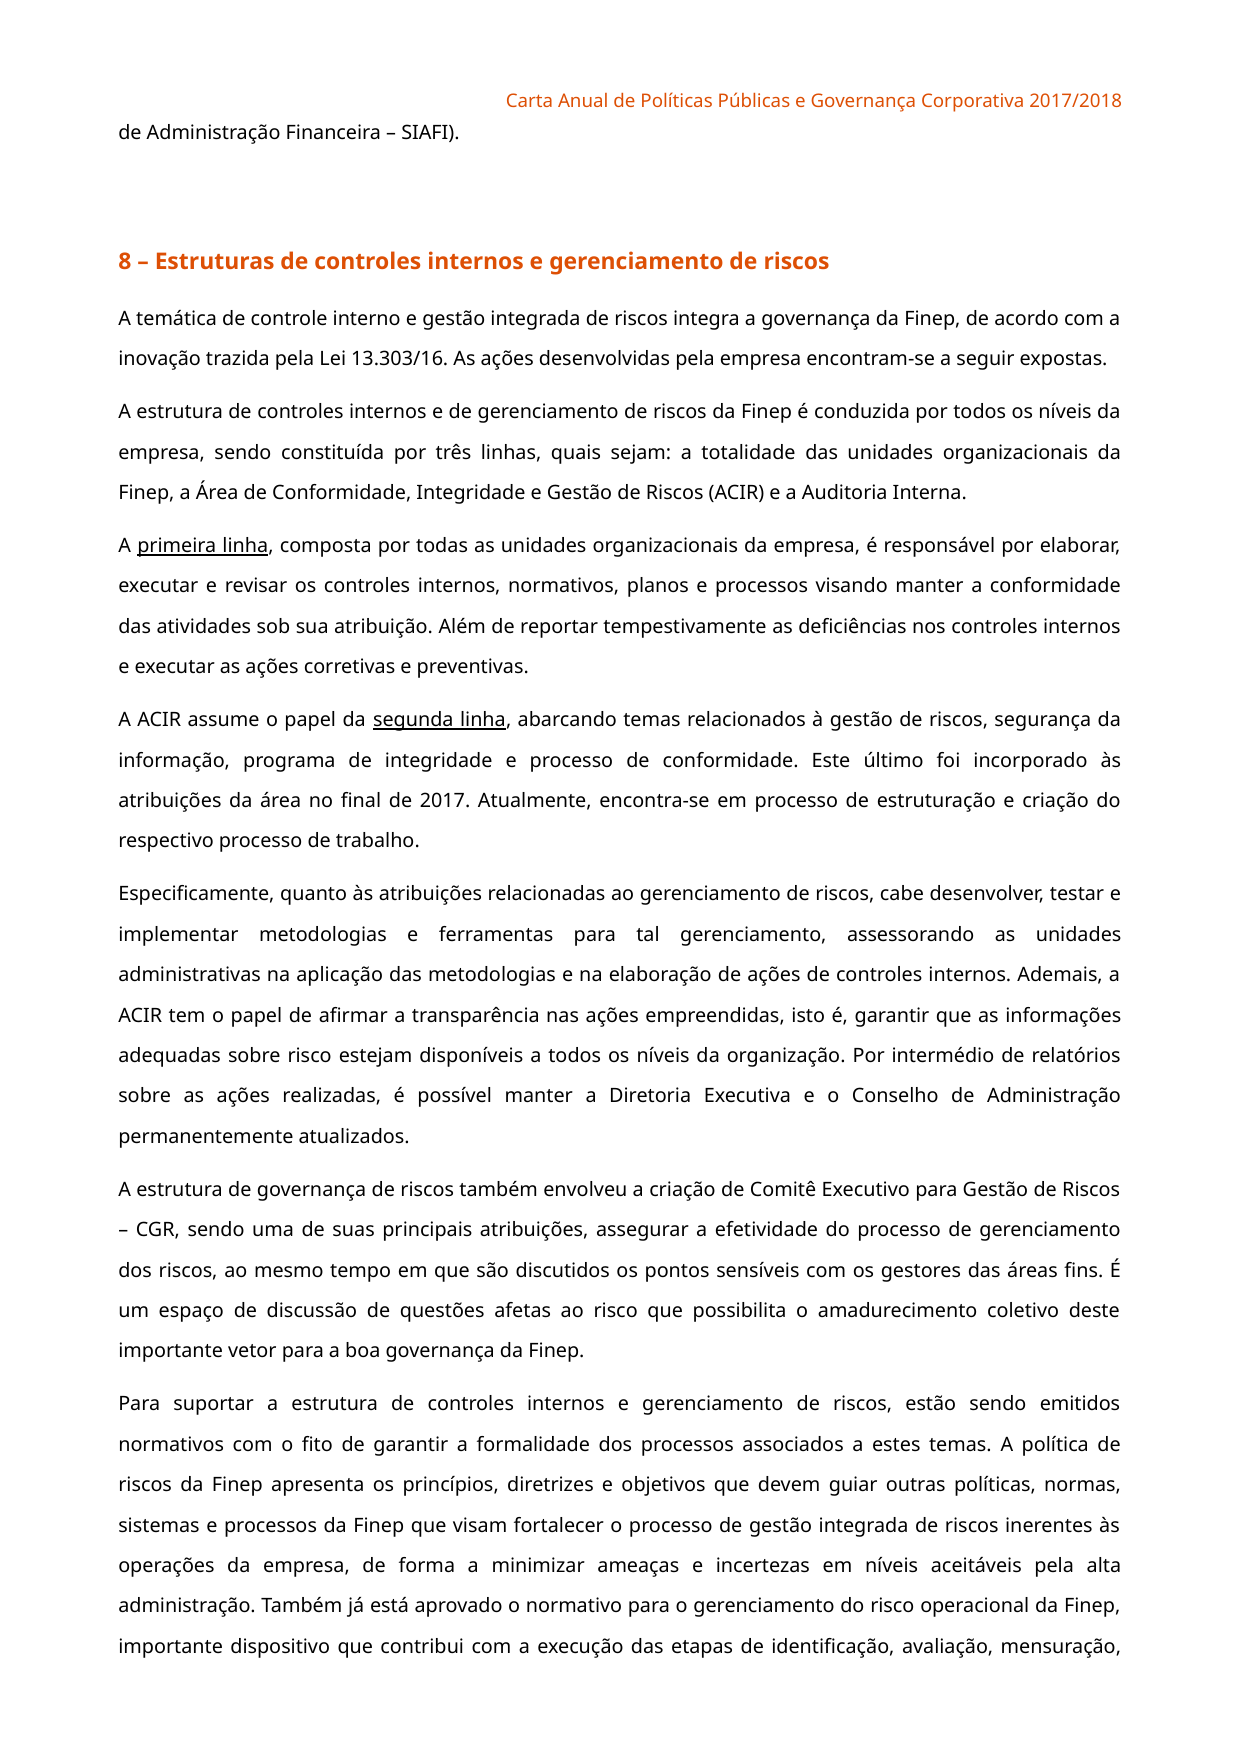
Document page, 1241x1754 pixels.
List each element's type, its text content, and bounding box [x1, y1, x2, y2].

text Para suportar a estrutura de controles internos e gerenciamento de riscos, estão sendo emitidos normativos com o fito de garantir a formalidade dos processos associados a estes temas. A política de riscos da Finep apresenta os princípios, diretrizes e objetivos que devem guiar outras políticas, normas, sistemas e processos da Finep que visam fortalecer o processo de gestão integrada de riscos inerentes às operações da empresa, de forma a minimizar ameaças e incertezas em níveis aceitáveis pela alta administração. Também já está aprovado o normativo para o gerenciamento do risco operacional da Finep, importante dispositivo que contribui com a execução das etapas de identificação, avaliação, mensuração, [118, 1389, 1122, 1659]
text A primeira linha, composta por todas as unidades organizacionais da empresa, é responsável por elaborar, executar e revisar os controles internos, normativos, planos e processos visando manter a conformidade das atividades sob sua atribuição. Além de reportar tempestivamente as deficiências nos controles internos e executar as ações corretivas e preventivas. [118, 531, 1122, 679]
text 8 – Estruturas de controles internos e gerenciamento de riscos [118, 245, 1122, 276]
text de Administração Financeira – SIAFI). [118, 118, 1122, 145]
text Especificamente, quanto às atribuições relacionadas ao gerenciamento de riscos, cabe desenvolver, testar e implementar metodologias e ferramentas para tal gerenciamento, assessorando as unidades administrativas na aplicação das metodologias e na elaboração de ações de controles internos. Ademais, a ACIR tem o papel de afirmar a transparência nas ações empreendidas, isto é, garantir que as informações adequadas sobre risco estejam disponíveis a todos os níveis da organização. Por intermédio de relatórios sobre as ações realizadas, é possível manter a Diretoria Executiva e o Conselho de Administração permanentemente atualizados. [118, 879, 1122, 1149]
text A estrutura de controles internos e de gerenciamento de riscos da Finep é conduzida por todos os níveis da empresa, sendo constituída por três linhas, quais sejam: a totalidade das unidades organizacionais da Finep, a Área de Conformidade, Integridade e Gestão de Riscos (ACIR) e a Auditoria Interna. [118, 397, 1122, 505]
text A estrutura de governança de riscos também envolveu a criação de Comitê Executivo para Gestão de Riscos – CGR, sendo uma de suas principais atribuições, assegurar a efetividade do processo de gerenciamento dos riscos, ao mesmo tempo em que são discutidos os pontos sensíveis com os gestores das áreas fins. É um espaço de discussão de questões afetas ao risco que possibilita o amadurecimento coletivo deste importante vetor para a boa governança da Finep. [118, 1175, 1122, 1364]
text A ACIR assume o papel da segunda linha, abarcando temas relacionados à gestão de riscos, segurança da informação, programa de integridade e processo de conformidade. Este último foi incorporado às atribuições da área no final de 2017. Atualmente, encontra-se em processo de estruturação e criação do respectivo processo de trabalho. [118, 705, 1122, 854]
text A temática de controle interno e gestão integrada de riscos integra a governança da Finep, de acordo com a inovação trazida pela Lei 13.303/16. As ações desenvolvidas pela empresa encontram-se a seguir expostas. [118, 304, 1122, 372]
